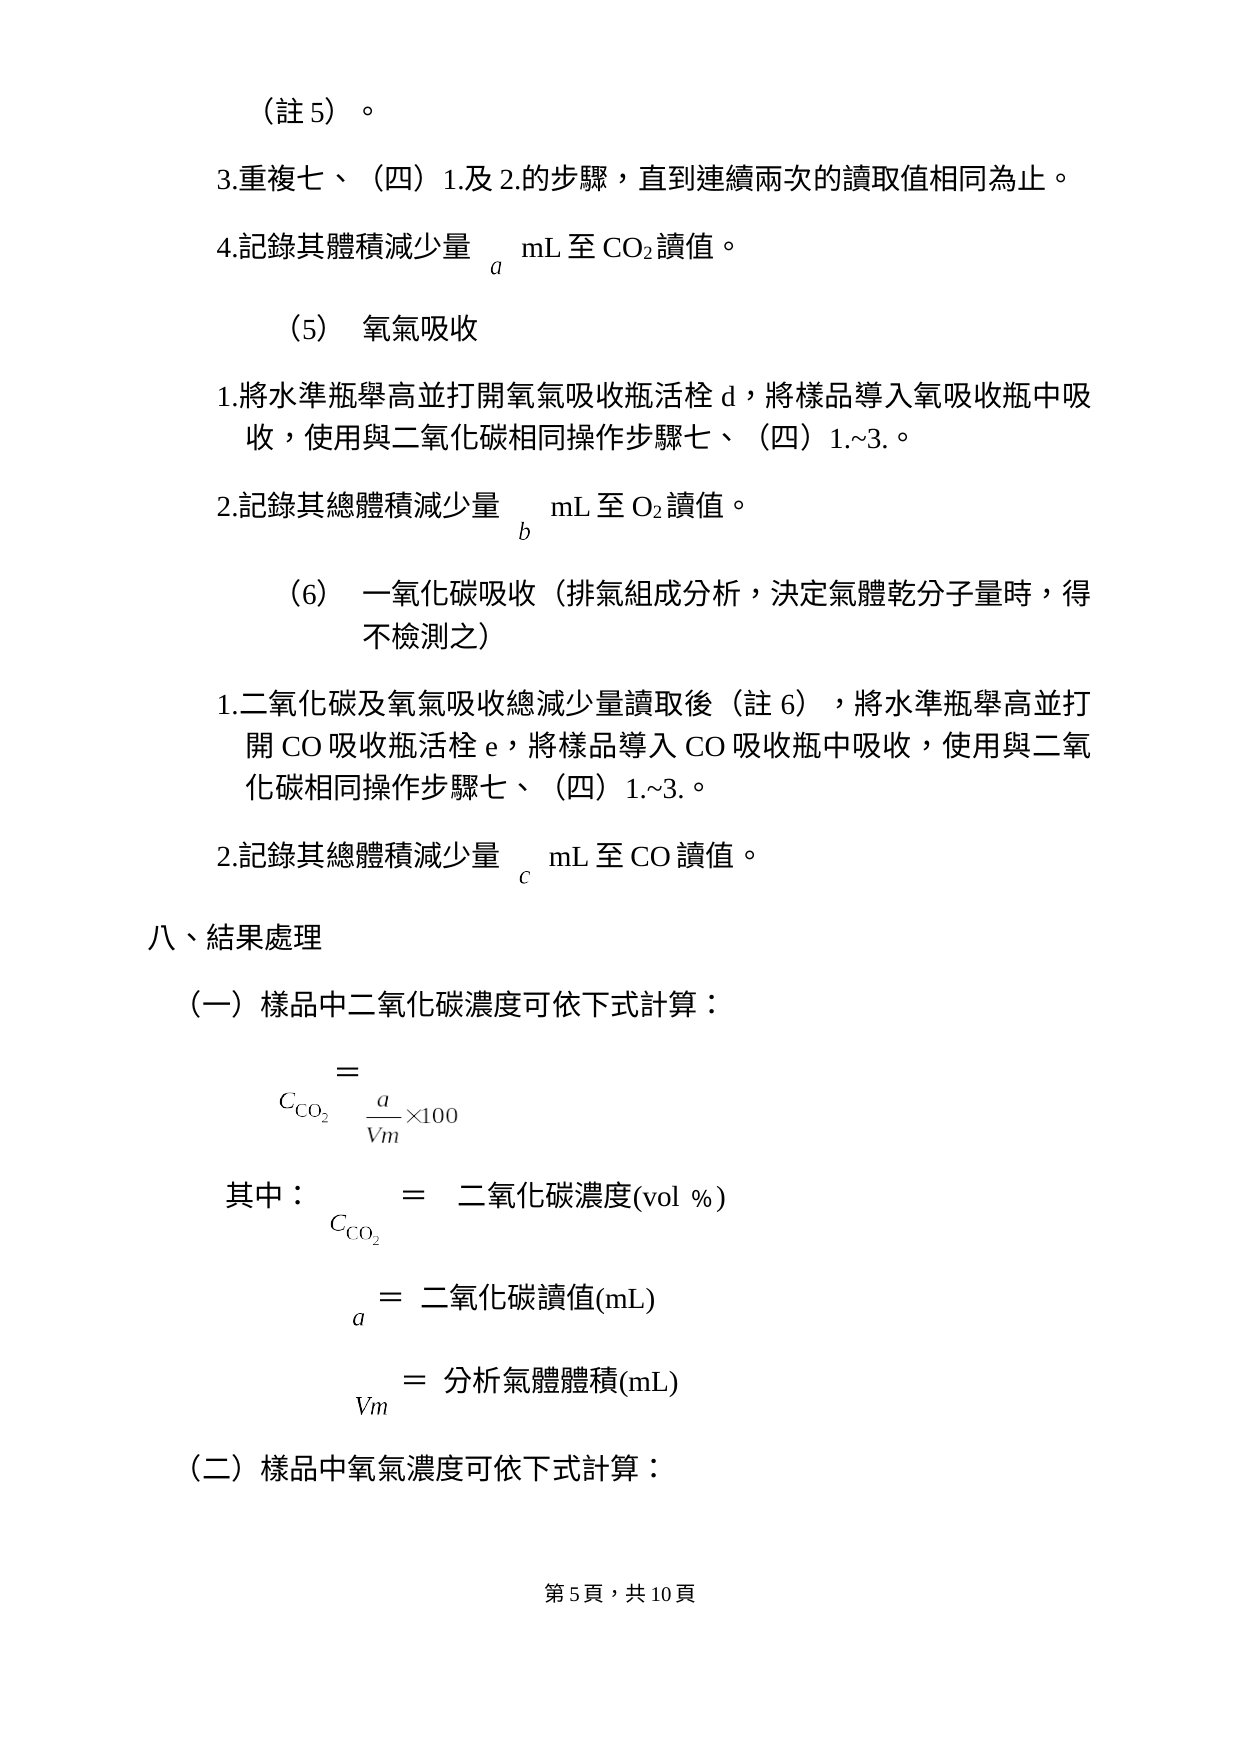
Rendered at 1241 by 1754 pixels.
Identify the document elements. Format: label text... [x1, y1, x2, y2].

text 4.記錄其體積減少量 mL至CO2讀值。 [216, 223, 1092, 281]
text 2.記錄其總體積減少量 mL至O2讀值。 [216, 482, 1092, 546]
text ＝ 分析氣體體積(mL) [353, 1357, 1092, 1421]
text 1.將水準瓶舉高並打開氧氣吸收瓶活栓d，將樣品導入氧吸收瓶中吸收，使用與二氧化碳相同操作步驟七、（四）1.~3.。 [216, 373, 1092, 457]
text （一）樣品中二氧化碳濃度可依下式計算： [173, 982, 1092, 1024]
text ＝ 二氧化碳讀值(mL) [341, 1275, 1092, 1332]
text 1.二氧化碳及氧氣吸收總減少量讀取後（註6），將水準瓶舉高並打開CO吸收瓶活栓e，將樣品導入CO吸收瓶中吸收，使用與二氧化碳相同操作步驟七、（四）1.~3.。 [216, 681, 1092, 807]
list 氧氣吸收 [273, 306, 1092, 348]
text 八、結果處理 [148, 915, 1092, 957]
list 一氧化碳吸收（排氣組成分析，決定氣體乾分子量時，得不檢測之） [273, 571, 1092, 656]
text 3.重複七、（四）1.及2.的步驟，直到連續兩次的讀取值相同為止。 [216, 156, 1092, 198]
text （註5）。 [216, 89, 1092, 131]
text 其中： ＝ 二氧化碳濃度(vol ﹪) [210, 1172, 1092, 1250]
text （二）樣品中氧氣濃度可依下式計算： [173, 1446, 1092, 1488]
text 2.記錄其總體積減少量 mL至CO讀值。 [216, 832, 1092, 890]
text ＝ [210, 1049, 1092, 1147]
